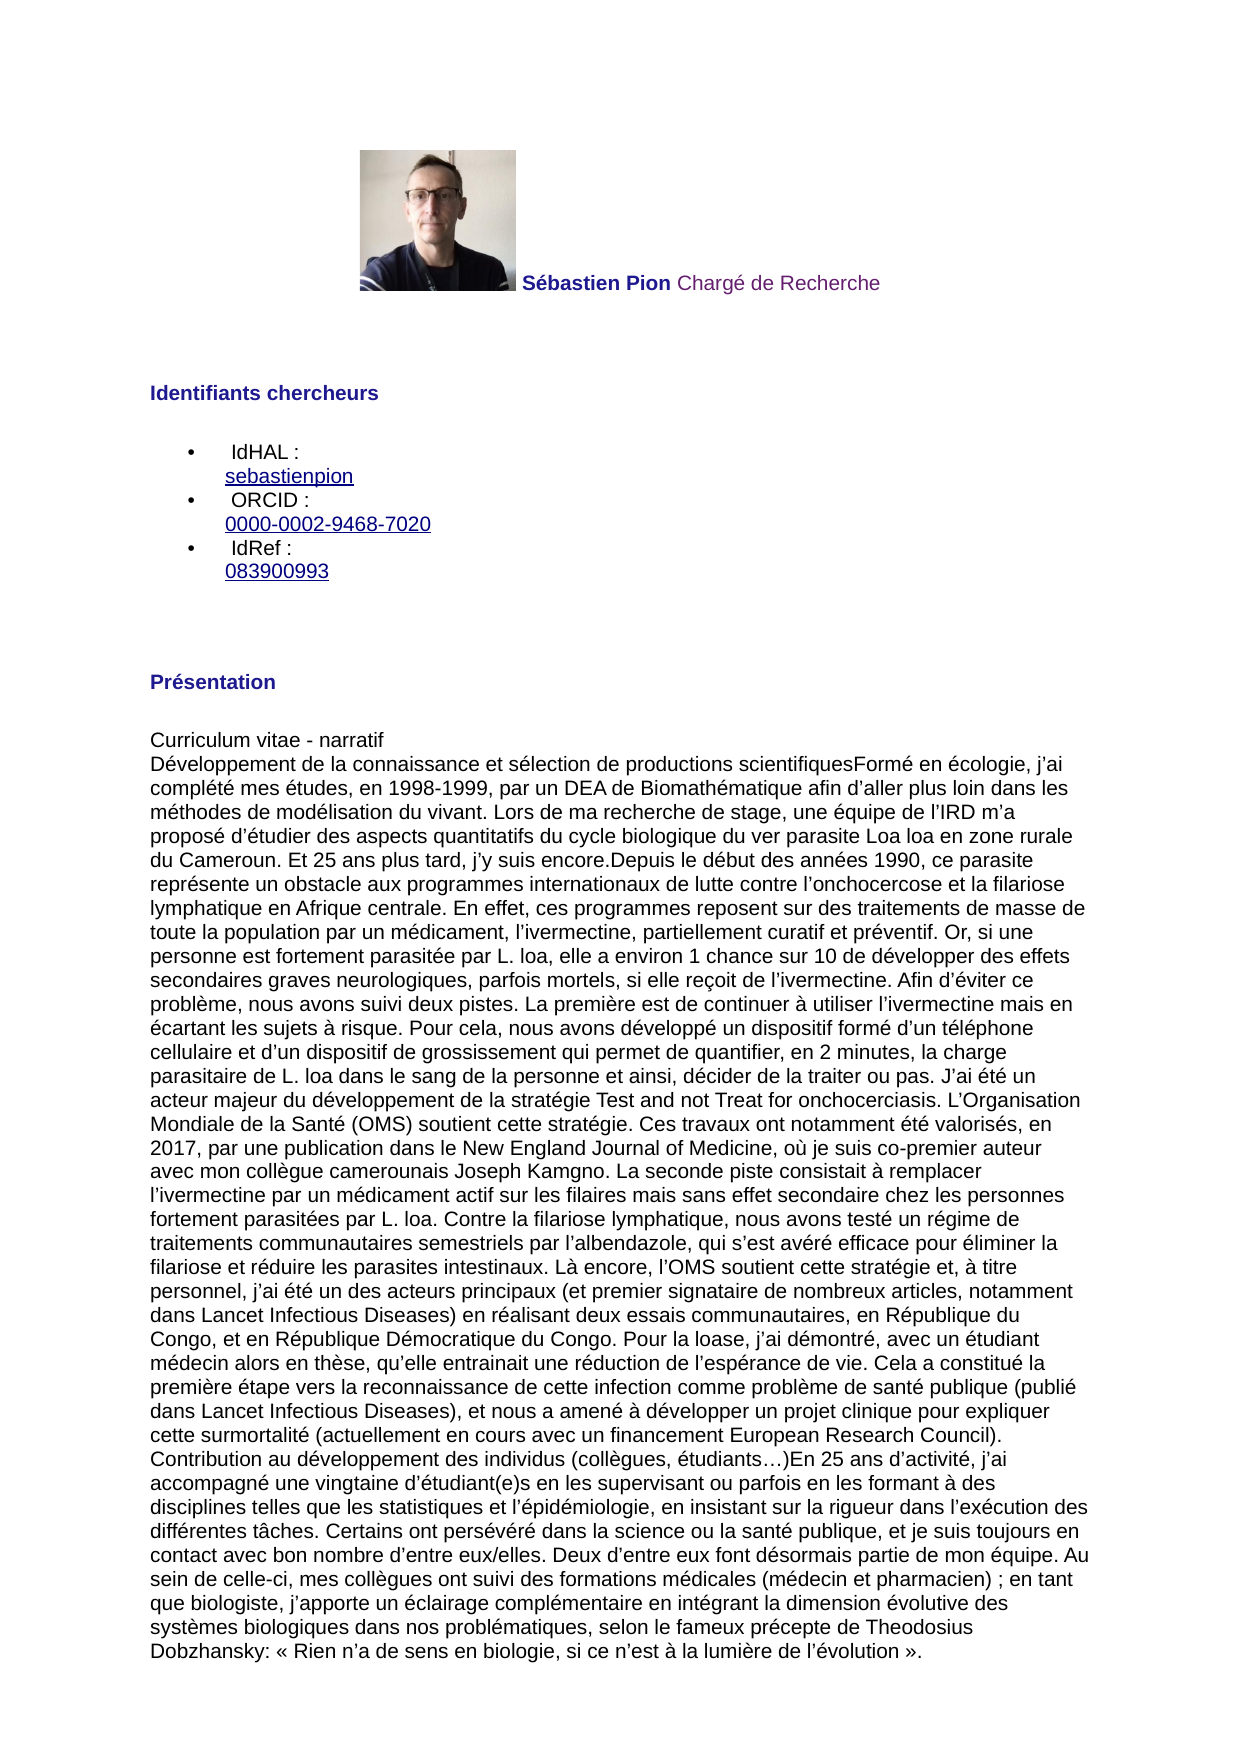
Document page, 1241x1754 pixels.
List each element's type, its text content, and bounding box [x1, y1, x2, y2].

text Curriculum vitae - narratif [150, 728, 1090, 752]
list sebastienpion [187, 463, 1090, 487]
list ORCID : [187, 487, 1090, 511]
list 0000-0002-9468-7020 [187, 511, 1090, 535]
subtitle Identifiants chercheurs [150, 381, 1090, 405]
list IdRef : [187, 535, 1090, 559]
text Développement de la connaissance et sélection de productions scientifiquesFormé en écologie, j’ai complété mes études, en 1998-1999, par un DEA de Biomathématique afin d’aller plus loin dans les méthodes de modélisation du vivant. Lors de ma recherche de stage, une équipe de l’IRD m’a proposé d’étudier des aspects quantitatifs du cycle biologique du ver parasite Loa loa en zone rurale du Cameroun. Et 25 ans plus tard, j’y suis encore.Depuis le début des années 1990, ce parasite représente un obstacle aux programmes internationaux de lutte contre l’onchocercose et la filariose lymphatique en Afrique centrale. En effet, ces programmes reposent sur des traitements de masse de toute la population par un médicament, l’ivermectine, partiellement curatif et préventif. Or, si une personne est fortement parasitée par L. loa, elle a environ 1 chance sur 10 de développer des effets secondaires graves neurologiques, parfois mortels, si elle reçoit de l’ivermectine. Afin d’éviter ce problème, nous avons suivi deux pistes. La première est de continuer à utiliser l’ivermectine mais en écartant les sujets à risque. Pour cela, nous avons développé un dispositif formé d’un téléphone cellulaire et d’un dispositif de grossissement qui permet de quantifier, en 2 minutes, la charge parasitaire de L. loa dans le sang de la personne et ainsi, décider de la traiter ou pas. J’ai été un acteur majeur du développement de la stratégie Test and not Treat for onchocerciasis. L’Organisation Mondiale de la Santé (OMS) soutient cette stratégie. Ces travaux ont notamment été valorisés, en 2017, par une publication dans le New England Journal of Medicine, où je suis co-premier auteur avec mon collègue camerounais Joseph Kamgno. La seconde piste consistait à remplacer l’ivermectine par un médicament actif sur les filaires mais sans effet secondaire chez les personnes fortement parasitées par L. loa. Contre la filariose lymphatique, nous avons testé un régime de traitements communautaires semestriels par l’albendazole, qui s’est avéré efficace pour éliminer la filariose et réduire les parasites intestinaux. Là encore, l’OMS soutient cette stratégie et, à titre personnel, j’ai été un des acteurs principaux (et premier signataire de nombreux articles, notamment dans Lancet Infectious Diseases) en réalisant deux essais communautaires, en République du Congo, et en République Démocratique du Congo. Pour la loase, j’ai démontré, avec un étudiant médecin alors en thèse, qu’elle entrainait une réduction de l’espérance de vie. Cela a constitué la première étape vers la reconnaissance de cette infection comme problème de santé publique (publié dans Lancet Infectious Diseases), et nous a amené à développer un projet clinique pour expliquer cette surmortalité (actuellement en cours avec un financement European Research Council). [150, 752, 1090, 1447]
text Contribution au développement des individus (collègues, étudiants…)En 25 ans d’activité, j’ai accompagné une vingtaine d’étudiant(e)s en les supervisant ou parfois en les formant à des disciplines telles que les statistiques et l’épidémiologie, en insistant sur la rigueur dans l’exécution des différentes tâches. Certains ont persévéré dans la science ou la santé publique, et je suis toujours en contact avec bon nombre d’entre eux/elles. Deux d’entre eux font désormais partie de mon équipe. Au sein de celle-ci, mes collègues ont suivi des formations médicales (médecin et pharmacien) ; en tant que biologiste, j’apporte un éclairage complémentaire en intégrant la dimension évolutive des systèmes biologiques dans nos problématiques, selon le fameux précepte de Theodosius Dobzhansky: « Rien n’a de sens en biologie, si ce n’est à la lumière de l’évolution ». [150, 1447, 1090, 1662]
list IdHAL : [187, 439, 1090, 463]
subtitle Sébastien Pion Chargé de Recherche [150, 150, 1090, 295]
list 083900993 [187, 559, 1090, 583]
picture [359, 150, 516, 291]
subtitle Présentation [150, 670, 1090, 694]
